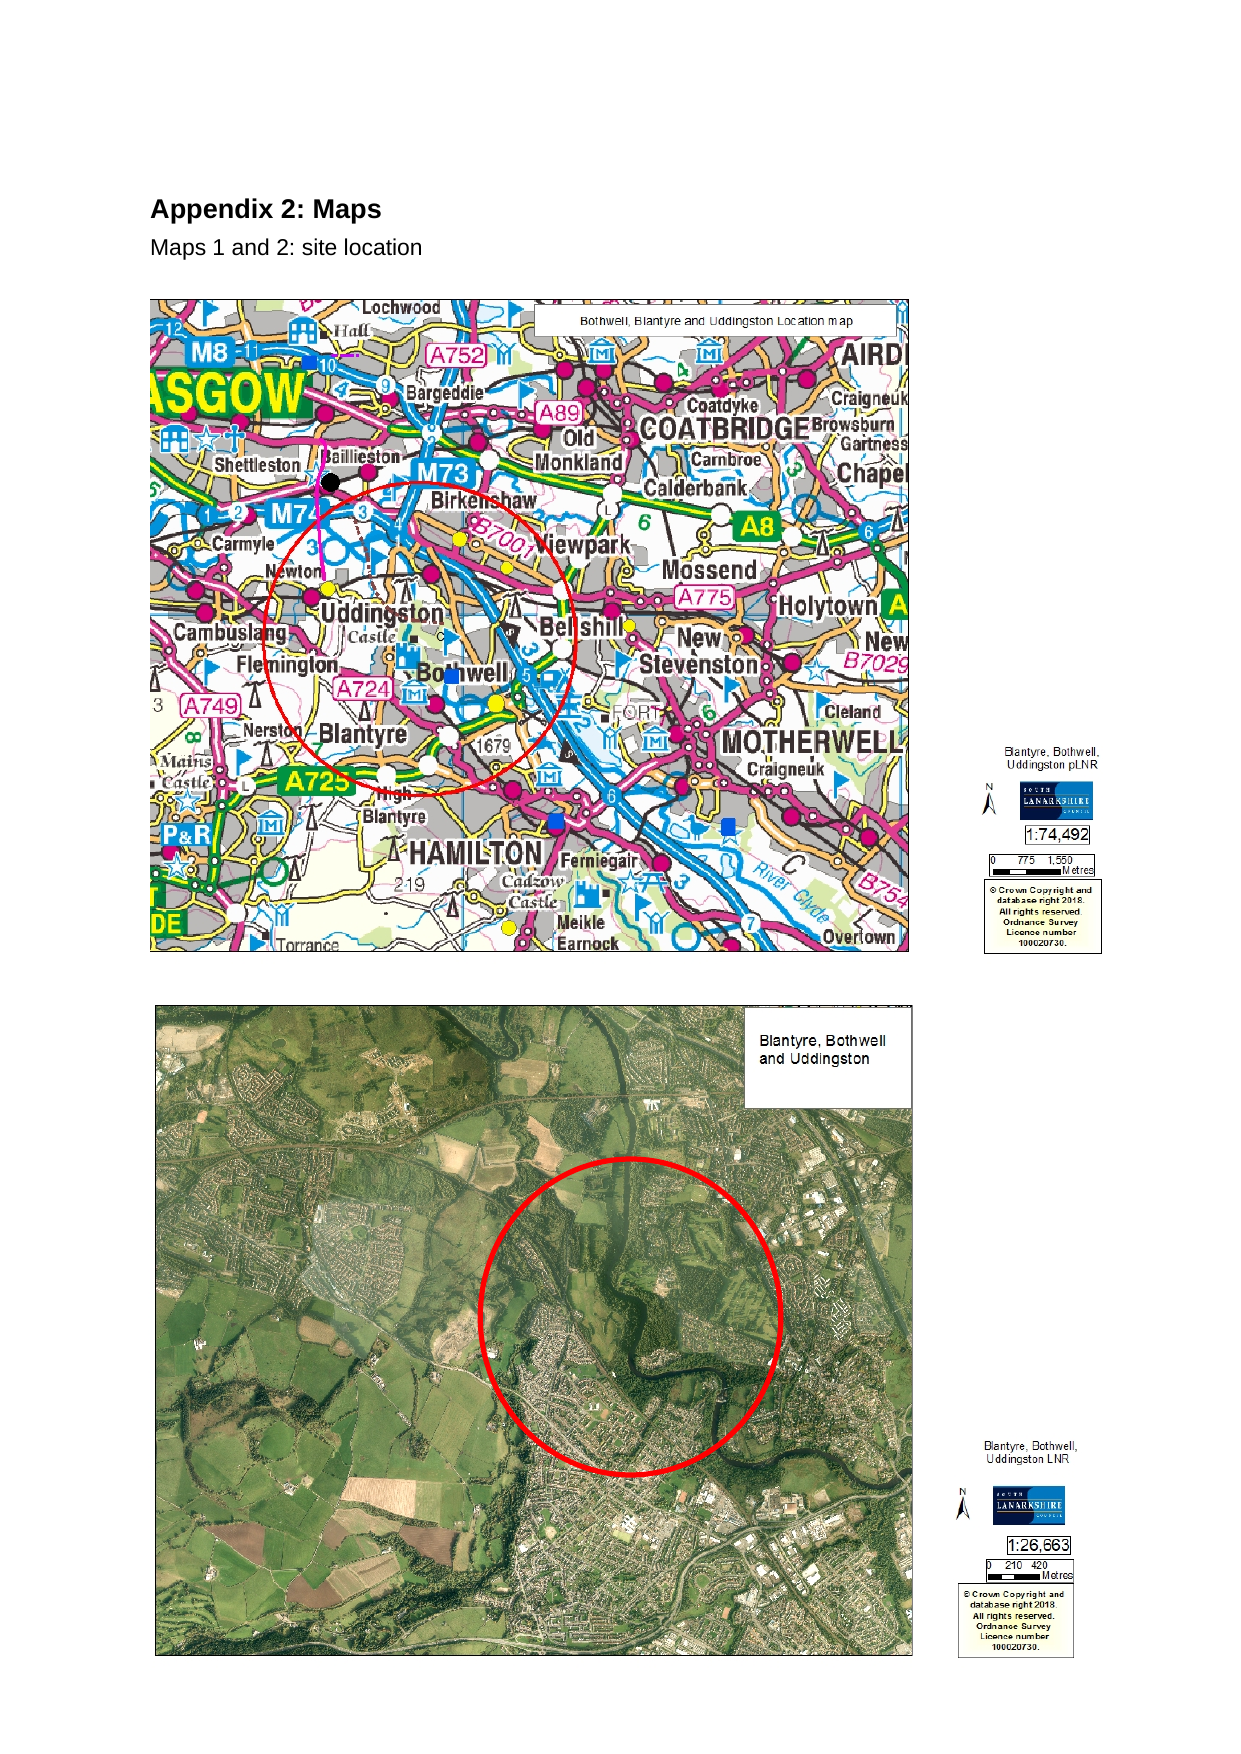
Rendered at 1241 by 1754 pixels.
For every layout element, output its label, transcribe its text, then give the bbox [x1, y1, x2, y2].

text Maps 1 and 2: site location [150, 234, 1090, 260]
subtitle Appendix 2: Maps [150, 193, 1090, 224]
